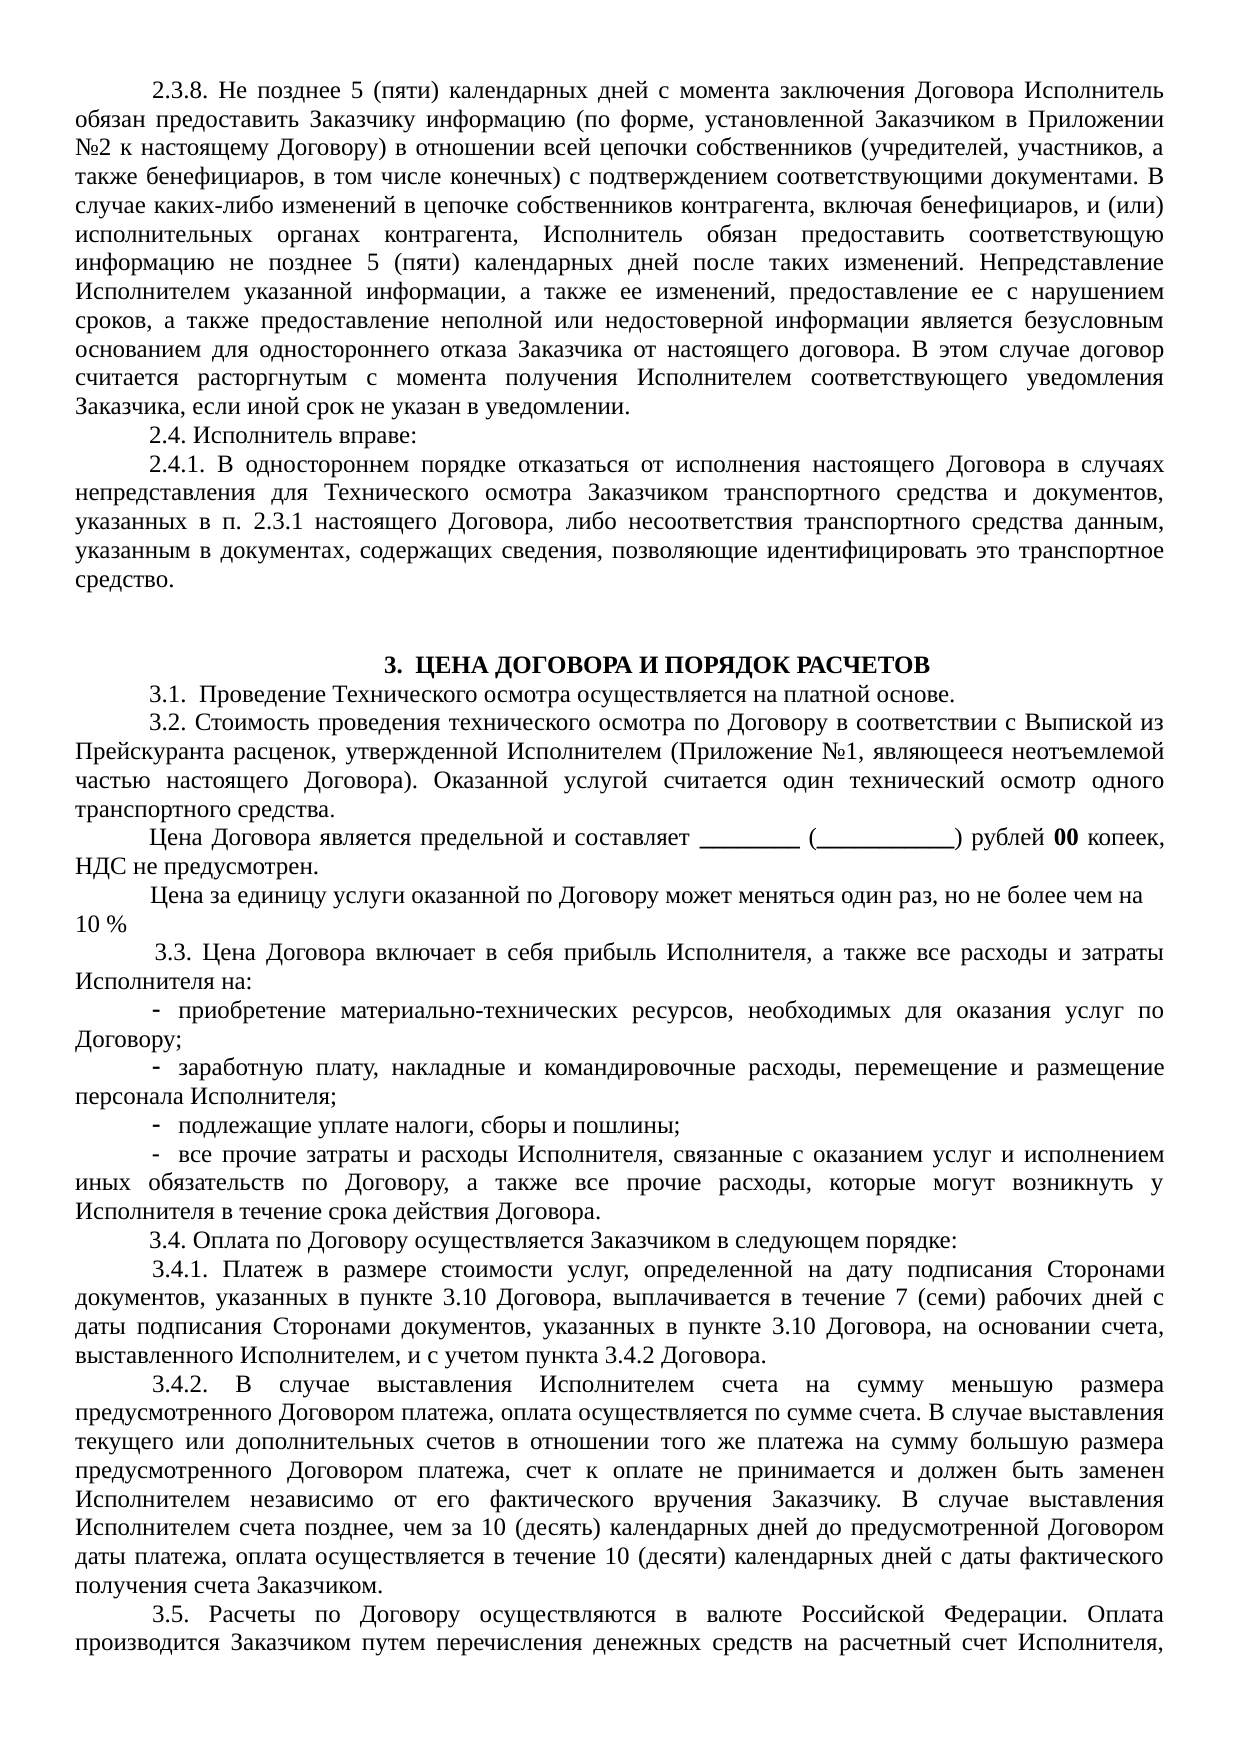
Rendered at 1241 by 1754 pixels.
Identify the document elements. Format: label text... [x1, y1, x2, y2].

list все прочие затраты и расходы Исполнителя, связанные с оказанием услуг и исполнением иных обязательств по Договору, а также все прочие расходы, которые могут возникнуть у Исполнителя в течение срока действия Договора. [75, 1139, 1165, 1225]
text 2.4. Исполнитель вправе: [75, 420, 1165, 449]
list подлежащие уплате налоги, сборы и пошлины; [75, 1110, 1165, 1139]
list заработную плату, накладные и командировочные расходы, перемещение и размещение персонала Исполнителя; [75, 1052, 1165, 1110]
text 3. ЦЕНА ДОГОВОРА И ПОРЯДОК РАСЧЕТОВ [75, 650, 1165, 679]
text 3.1. Проведение Технического осмотра осуществляется на платной основе. [75, 679, 1165, 707]
text 3.5. Расчеты по Договору осуществляются в валюте Российской Федерации. Оплата производится Заказчиком путем перечисления денежных средств на расчетный счет Исполнителя, [75, 1599, 1165, 1656]
text Цена за единицу услуги оказанной по Договору может меняться один раз, но не более чем на 10 % [75, 880, 1165, 937]
text 2.4.1. В одностороннем порядке отказаться от исполнения настоящего Договора в случаях непредставления для Технического осмотра Заказчиком транспортного средства и документов, указанных в п. 2.3.1 настоящего Договора, либо несоответствия транспортного средства данным, указанным в документах, содержащих сведения, позволяющие идентифицировать это транспортное средство. [75, 449, 1165, 592]
list приобретение материально-технических ресурсов, необходимых для оказания услуг по Договору; [75, 995, 1165, 1052]
text Цена Договора является предельной и составляет ________ (___________) рублей 00 копеек, НДС не предусмотрен. [75, 822, 1165, 880]
text 3.4.1. Платеж в размере стоимости услуг, определенной на дату подписания Сторонами документов, указанных в пункте 3.10 Договора, выплачивается в течение 7 (семи) рабочих дней с даты подписания Сторонами документов, указанных в пункте 3.10 Договора, на основании счета, выставленного Исполнителем, и с учетом пункта 3.4.2 Договора. [75, 1254, 1165, 1369]
text 3.4.2. В случае выставления Исполнителем счета на сумму меньшую размера предусмотренного Договором платежа, оплата осуществляется по сумме счета. В случае выставления текущего или дополнительных счетов в отношении того же платежа на сумму большую размера предусмотренного Договором платежа, счет к оплате не принимается и должен быть заменен Исполнителем независимо от его фактического вручения Заказчику. В случае выставления Исполнителем счета позднее, чем за 10 (десять) календарных дней до предусмотренной Договором даты платежа, оплата осуществляется в течение 10 (десяти) календарных дней с даты фактического получения счета Заказчиком. [75, 1369, 1165, 1599]
text 3.4. Оплата по Договору осуществляется Заказчиком в следующем порядке: [75, 1225, 1165, 1254]
text 3.2. Стоимость проведения технического осмотра по Договору в соответствии с Выпиской из Прейскуранта расценок, утвержденной Исполнителем (Приложение №1, являющееся неотъемлемой частью настоящего Договора). Оказанной услугой считается один технический осмотр одного транспортного средства. [75, 707, 1165, 822]
text 2.3.8. Не позднее 5 (пяти) календарных дней с момента заключения Договора Исполнитель обязан предоставить Заказчику информацию (по форме, установленной Заказчиком в Приложении №2 к настоящему Договору) в отношении всей цепочки собственников (учредителей, участников, а также бенефициаров, в том числе конечных) с подтверждением соответствующими документами. В случае каких-либо изменений в цепочке собственников контрагента, включая бенефициаров, и (или) исполнительных органах контрагента, Исполнитель обязан предоставить соответствующую информацию не позднее 5 (пяти) календарных дней после таких изменений. Непредставление Исполнителем указанной информации, а также ее изменений, предоставление ее с нарушением сроков, а также предоставление неполной или недостоверной информации является безусловным основанием для одностороннего отказа Заказчика от настоящего договора. В этом случае договор считается расторгнутым с момента получения Исполнителем соответствующего уведомления Заказчика, если иной срок не указан в уведомлении. [75, 75, 1165, 420]
text 3.3. Цена Договора включает в себя прибыль Исполнителя, а также все расходы и затраты Исполнителя на: [75, 937, 1165, 995]
